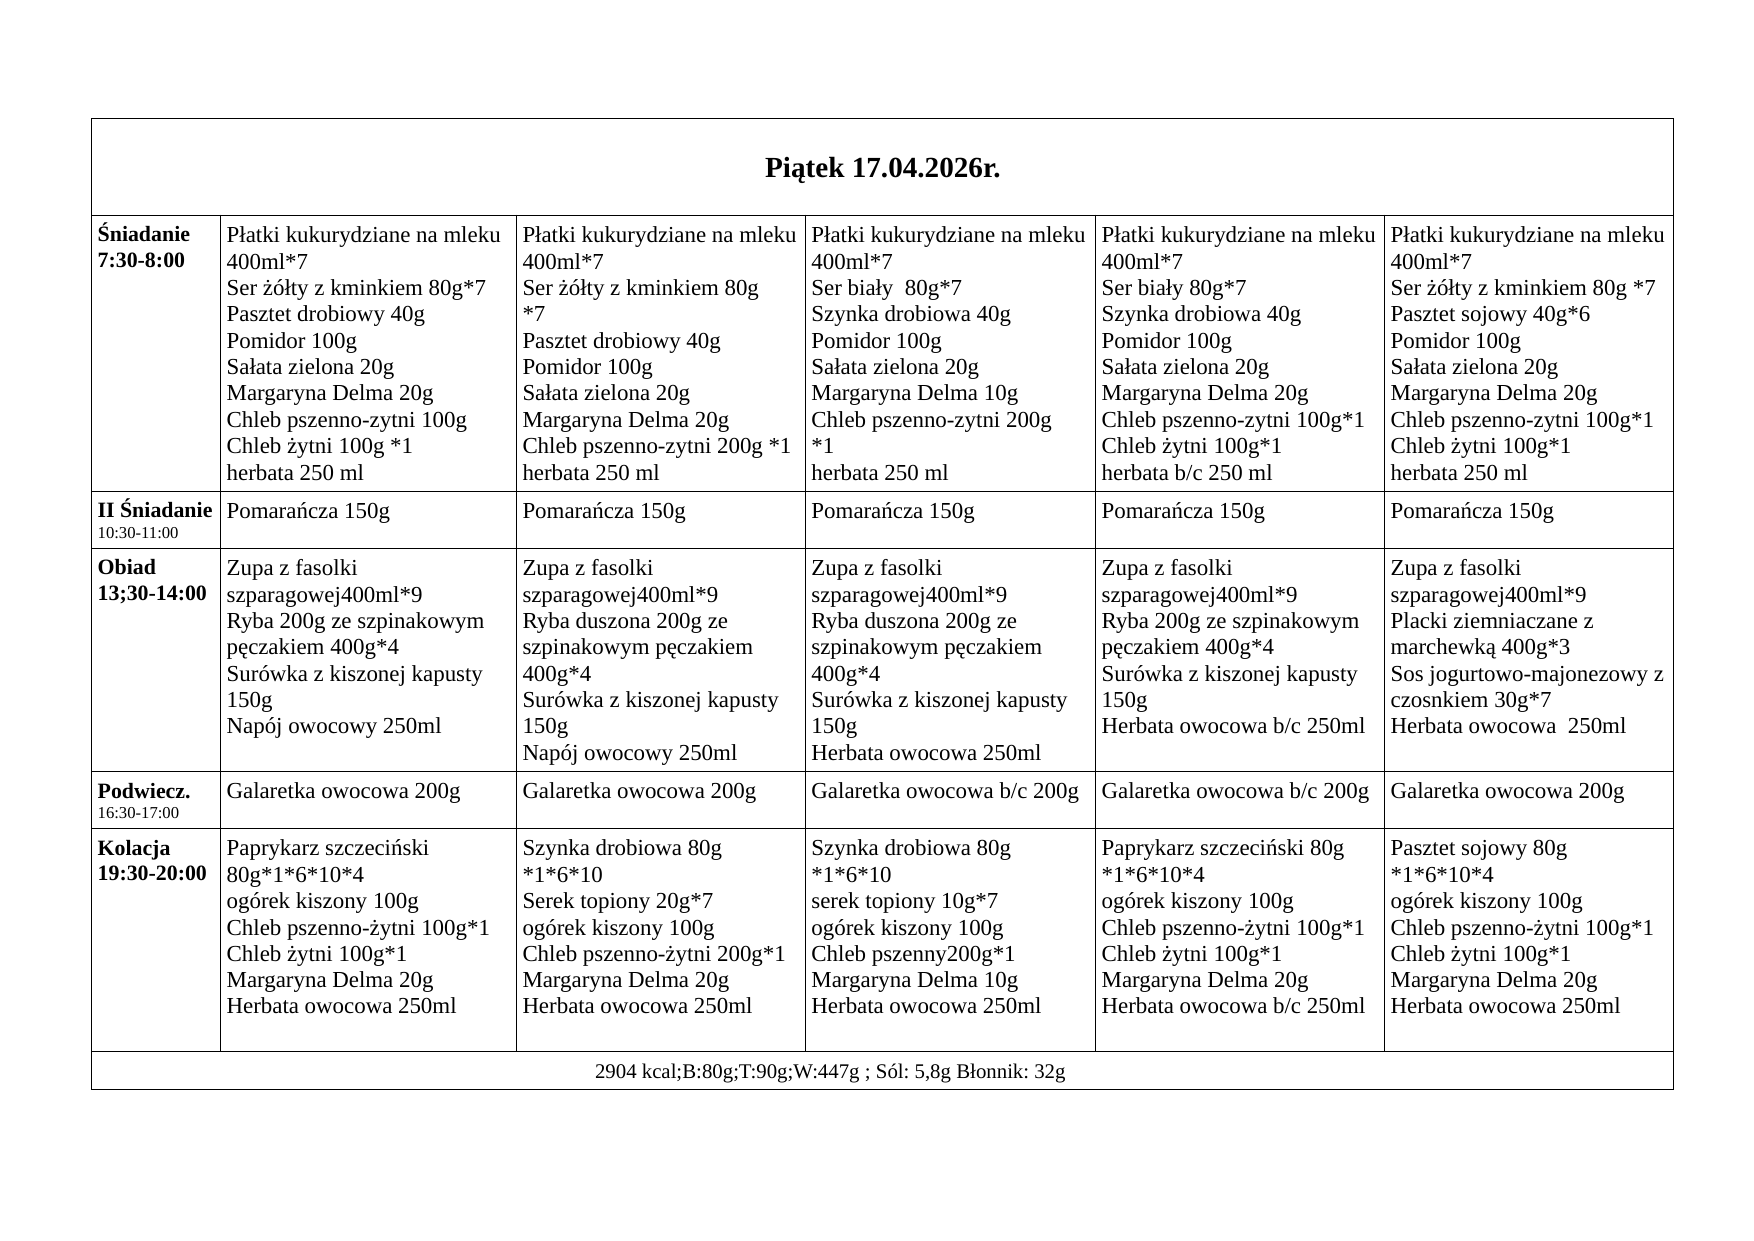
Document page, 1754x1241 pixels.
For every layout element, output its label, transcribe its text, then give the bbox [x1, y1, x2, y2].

table_cell Zupa z fasolki szparagowej400ml*9 Ryba 200g ze szpinakowym pęczakiem 400g*4 Surówka z kiszonej kapusty 150g Herbata owocowa b/c 250ml [1096, 549, 1384, 771]
table_cell II Śniadanie 10:30-11:00 [92, 492, 220, 547]
table_cell Pomarańcza 150g [1096, 492, 1384, 547]
table_cell Zupa z fasolki szparagowej400ml*9 Placki ziemniaczane z marchewką 400g*3 Sos jogurtowo-majonezowy z czosnkiem 30g*7 Herbata owocowa 250ml [1385, 549, 1673, 771]
table_cell Płatki kukurydziane na mleku 400ml*7 Ser biały 80g*7 Szynka drobiowa 40g Pomidor 100g Sałata zielona 20g Margaryna Delma 10g Chleb pszenno-zytni 200g *1 herbata 250 ml [806, 216, 1095, 491]
table_cell Pomarańcza 150g [517, 492, 805, 547]
table_cell Płatki kukurydziane na mleku 400ml*7 Ser żółty z kminkiem 80g *7 Pasztet sojowy 40g*6 Pomidor 100g Sałata zielona 20g Margaryna Delma 20g Chleb pszenno-zytni 100g*1 Chleb żytni 100g*1 herbata 250 ml [1385, 216, 1673, 491]
table_cell Zupa z fasolki szparagowej400ml*9 Ryba duszona 200g ze szpinakowym pęczakiem 400g*4 Surówka z kiszonej kapusty 150g Napój owocowy 250ml [517, 549, 805, 771]
table_cell Płatki kukurydziane na mleku 400ml*7 Ser żółty z kminkiem 80g*7 Pasztet drobiowy 40g Pomidor 100g Sałata zielona 20g Margaryna Delma 20g Chleb pszenno-zytni 100g Chleb żytni 100g *1 herbata 250 ml [221, 216, 516, 491]
table_cell Paprykarz szczeciński 80g*1*6*10*4 ogórek kiszony 100g Chleb pszenno-żytni 100g*1 Chleb żytni 100g*1 Margaryna Delma 20g Herbata owocowa 250ml [221, 829, 516, 1051]
table_cell Piątek 17.04.2026r. [92, 119, 1673, 214]
table_cell Zupa z fasolki szparagowej400ml*9 Ryba 200g ze szpinakowym pęczakiem 400g*4 Surówka z kiszonej kapusty 150g Napój owocowy 250ml [221, 549, 516, 771]
table_cell Pomarańcza 150g [1385, 492, 1673, 547]
table_cell Pasztet sojowy 80g *1*6*10*4 ogórek kiszony 100g Chleb pszenno-żytni 100g*1 Chleb żytni 100g*1 Margaryna Delma 20g Herbata owocowa 250ml [1385, 829, 1673, 1051]
table_cell 2904 kcal;B:80g;T:90g;W:447g ; Sól: 5,8g Błonnik: 32g [92, 1052, 1673, 1089]
table_cell Paprykarz szczeciński 80g *1*6*10*4 ogórek kiszony 100g Chleb pszenno-żytni 100g*1 Chleb żytni 100g*1 Margaryna Delma 20g Herbata owocowa b/c 250ml [1096, 829, 1384, 1051]
table_cell Galaretka owocowa b/c 200g [806, 772, 1095, 828]
table_cell Galaretka owocowa 200g [1385, 772, 1673, 828]
table_cell Galaretka owocowa b/c 200g [1096, 772, 1384, 828]
table_cell Pomarańcza 150g [806, 492, 1095, 547]
table_cell Szynka drobiowa 80g *1*6*10 Serek topiony 20g*7 ogórek kiszony 100g Chleb pszenno-żytni 200g*1 Margaryna Delma 20g Herbata owocowa 250ml [517, 829, 805, 1051]
table_cell Pomarańcza 150g [221, 492, 516, 547]
table_cell Szynka drobiowa 80g *1*6*10 serek topiony 10g*7 ogórek kiszony 100g Chleb pszenny200g*1 Margaryna Delma 10g Herbata owocowa 250ml [806, 829, 1095, 1051]
table_cell Zupa z fasolki szparagowej400ml*9 Ryba duszona 200g ze szpinakowym pęczakiem 400g*4 Surówka z kiszonej kapusty 150g Herbata owocowa 250ml [806, 549, 1095, 771]
table_cell Galaretka owocowa 200g [221, 772, 516, 828]
table_cell Płatki kukurydziane na mleku 400ml*7 Ser żółty z kminkiem 80g *7 Pasztet drobiowy 40g Pomidor 100g Sałata zielona 20g Margaryna Delma 20g Chleb pszenno-zytni 200g *1 herbata 250 ml [517, 216, 805, 491]
table_cell Kolacja 19:30-20:00 [92, 829, 220, 1051]
table_cell Galaretka owocowa 200g [517, 772, 805, 828]
table_cell Podwiecz. 16:30-17:00 [92, 772, 220, 828]
table_cell Płatki kukurydziane na mleku 400ml*7 Ser biały 80g*7 Szynka drobiowa 40g Pomidor 100g Sałata zielona 20g Margaryna Delma 20g Chleb pszenno-zytni 100g*1 Chleb żytni 100g*1 herbata b/c 250 ml [1096, 216, 1384, 491]
table_cell Śniadanie 7:30-8:00 [92, 216, 220, 491]
table_cell Obiad 13;30-14:00 [92, 549, 220, 771]
